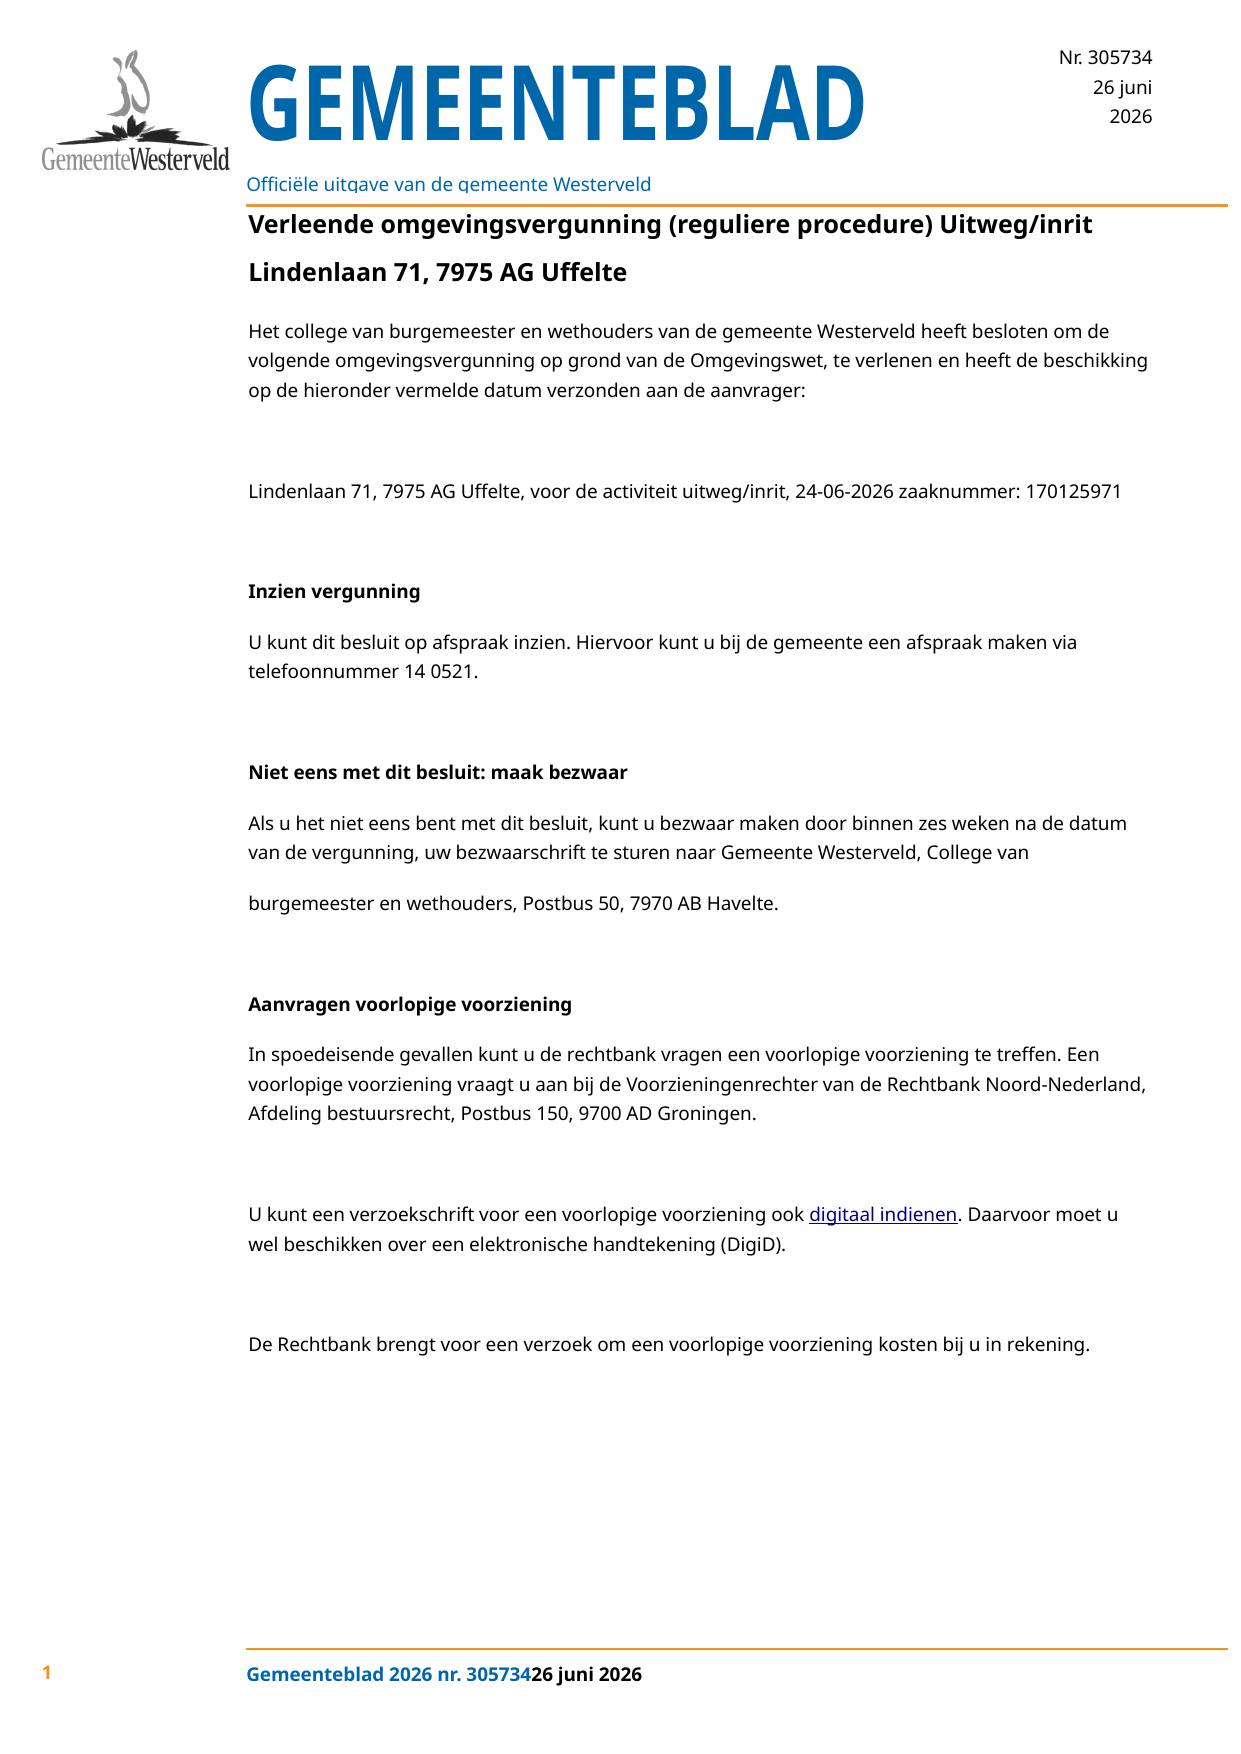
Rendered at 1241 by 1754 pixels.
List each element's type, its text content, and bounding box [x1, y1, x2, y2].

text Als u het niet eens bent met dit besluit, kunt u bezwaar maken door binnen zes weken na de datum van de vergunning, uw bezwaarschrift te sturen naar Gemeente Westerveld, College van [248, 810, 1152, 865]
text De Rechtbank brengt voor een verzoek om een voorlopige voorziening kosten bij u in rekening. [248, 1332, 1152, 1357]
text U kunt dit besluit op afspraak inzien. Hiervoor kunt u bij de gemeente een afspraak maken via telefoonnummer 14 0521. [248, 629, 1152, 684]
text Lindenlaan 71, 7975 AG Uffelte, voor de activiteit uitweg/inrit, 24-06-2026 zaaknummer: 170125971 [248, 478, 1152, 504]
text Aanvragen voorlopige voorziening [248, 991, 1152, 1017]
text In spoedeisende gevallen kunt u de rechtbank vragen een voorlopige voorziening te treffen. Een voorlopige voorziening vraagt u aan bij de Voorzieningenrechter van de Rechtbank Noord-Nederland, Afdeling bestuursrecht, Postbus 150, 9700 AD Groningen. [248, 1041, 1152, 1126]
text Verleende omgevingsvergunning (reguliere procedure) Uitweg/inrit Lindenlaan 71, 7975 AG Uffelte [248, 207, 1152, 288]
text Inzien vergunning [248, 579, 1152, 604]
text burgemeester en wethouders, Postbus 50, 7970 AB Havelte. [248, 890, 1152, 916]
picture [41, 47, 231, 172]
text Niet eens met dit besluit: maak bezwaar [248, 759, 1152, 785]
text Het college van burgemeester en wethouders van de gemeente Westerveld heeft besloten om de volgende omgevingsvergunning op grond van de Omgevingswet, te verlenen en heeft de beschikking op de hieronder vermelde datum verzonden aan de aanvrager: [248, 318, 1152, 403]
text U kunt een verzoekschrift voor een voorlopige voorziening ook digitaal indienen. Daarvoor moet u wel beschikken over een elektronische handtekening (DigiD). [248, 1201, 1152, 1257]
